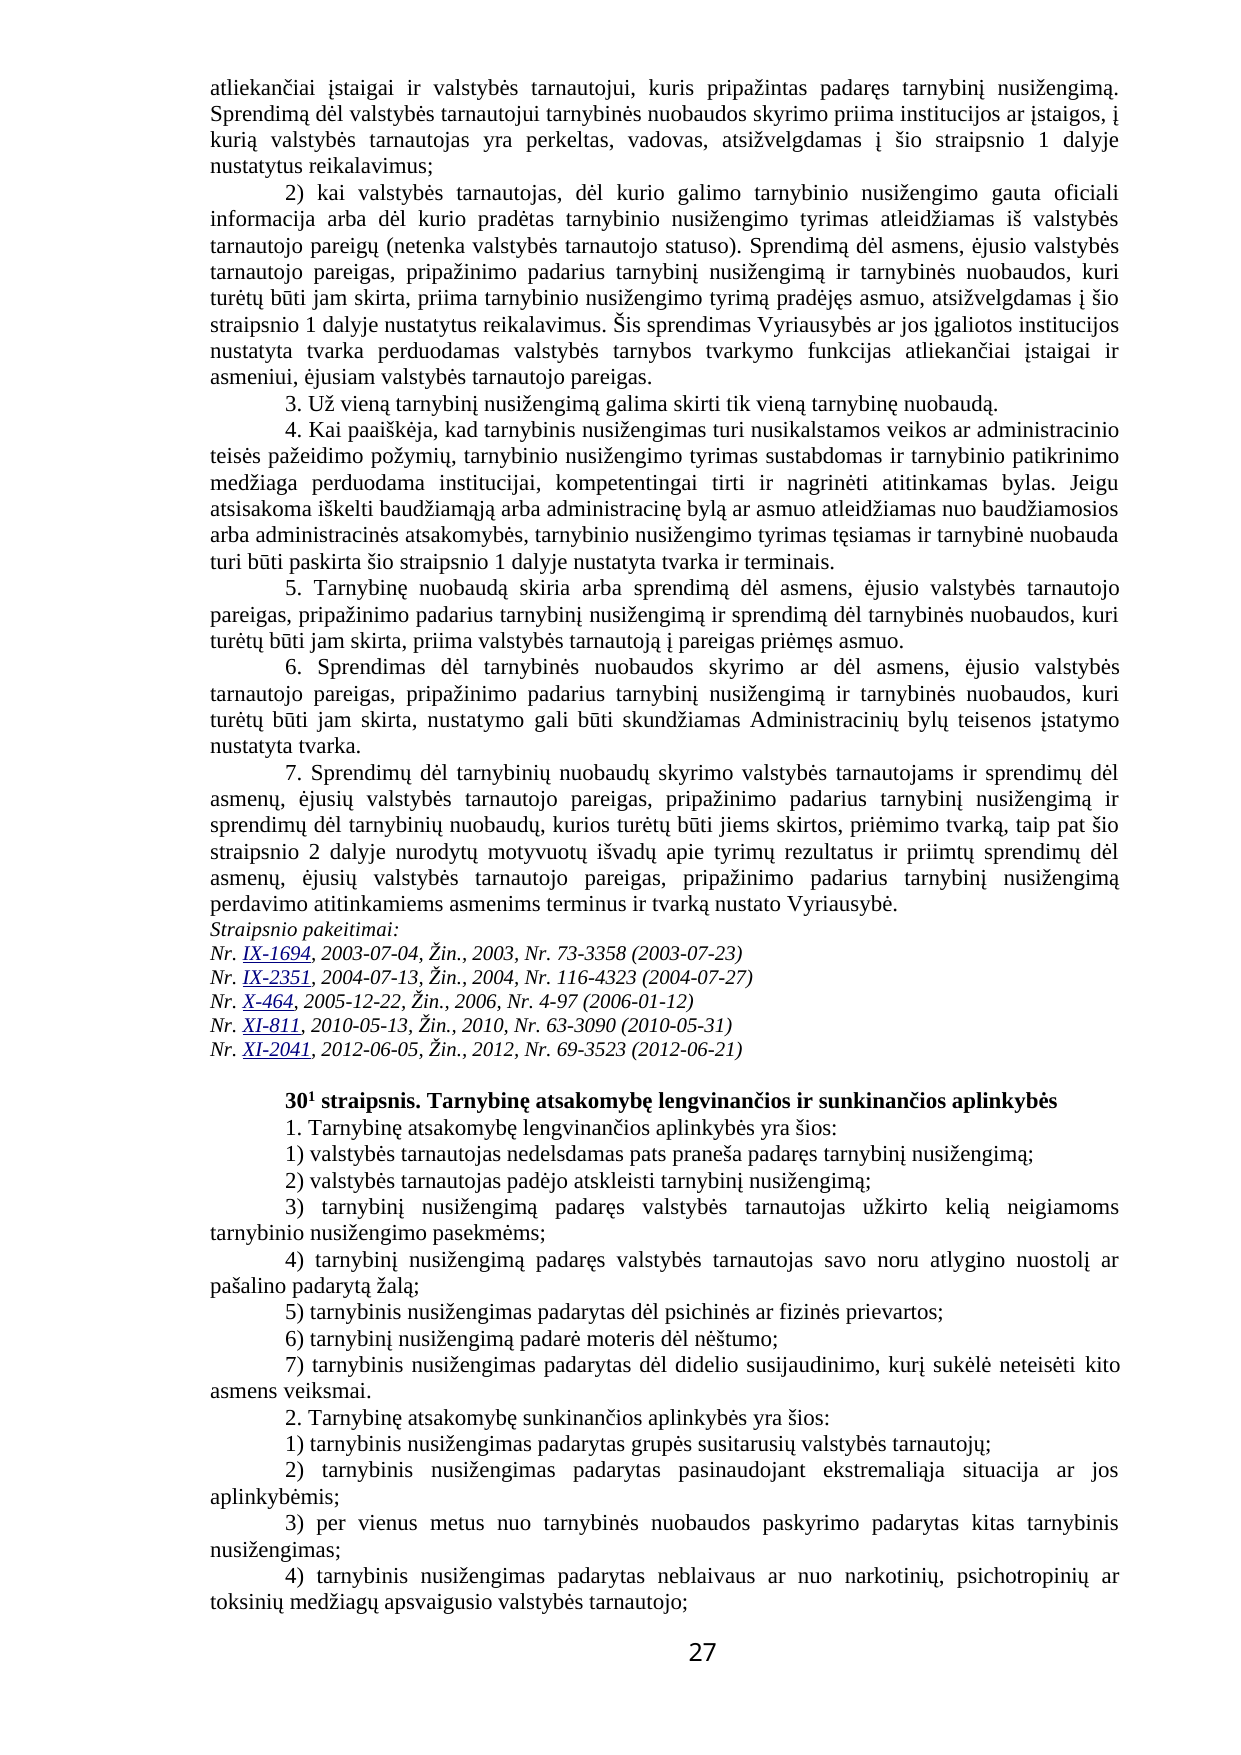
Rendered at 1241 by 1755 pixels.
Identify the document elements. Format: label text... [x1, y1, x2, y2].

text 1) tarnybinis nusižengimas padarytas grupės susitarusių valstybės tarnautojų; [210, 1430, 1120, 1457]
text Nr. X-464, 2005-12-22, Žin., 2006, Nr. 4-97 (2006-01-12) [210, 989, 1120, 1013]
text Nr. XI-2041, 2012-06-05, Žin., 2012, Nr. 69-3523 (2012-06-21) [210, 1037, 1120, 1061]
text 6. Sprendimas dėl tarnybinės nuobaudos skyrimo ar dėl asmens, ėjusio valstybės tarnautojo pareigas, pripažinimo padarius tarnybinį nusižengimą ir tarnybinės nuobaudos, kuri turėtų būti jam skirta, nustatymo gali būti skundžiamas Administracinių bylų teisenos įstatymo nustatyta tvarka. [210, 653, 1120, 759]
text 2) tarnybinis nusižengimas padarytas pasinaudojant ekstremaliąja situacija ar jos aplinkybėmis; [210, 1457, 1120, 1509]
text Nr. IX-1694, 2003-07-04, Žin., 2003, Nr. 73-3358 (2003-07-23) [210, 941, 1120, 965]
text 7) tarnybinis nusižengimas padarytas dėl didelio susijaudinimo, kurį sukėlė neteisėti kito asmens veiksmai. [210, 1351, 1120, 1404]
text 2. Tarnybinę atsakomybę sunkinančios aplinkybės yra šios: [210, 1404, 1120, 1430]
text 4. Kai paaiškėja, kad tarnybinis nusižengimas turi nusikalstamos veikos ar administracinio teisės pažeidimo požymių, tarnybinio nusižengimo tyrimas sustabdomas ir tarnybinio patikrinimo medžiaga perduodama institucijai, kompetentingai tirti ir nagrinėti atitinkamas bylas. Jeigu atsisakoma iškelti baudžiamąją arba administracinę bylą ar asmuo atleidžiamas nuo baudžiamosios arba administracinės atsakomybės, tarnybinio nusižengimo tyrimas tęsiamas ir tarnybinė nuobauda turi būti paskirta šio straipsnio 1 dalyje nustatyta tvarka ir terminais. [210, 416, 1120, 574]
text 5. Tarnybinę nuobaudą skiria arba sprendimą dėl asmens, ėjusio valstybės tarnautojo pareigas, pripažinimo padarius tarnybinį nusižengimą ir sprendimą dėl tarnybinės nuobaudos, kuri turėtų būti jam skirta, priima valstybės tarnautoją į pareigas priėmęs asmuo. [210, 574, 1120, 653]
text 7. Sprendimų dėl tarnybinių nuobaudų skyrimo valstybės tarnautojams ir sprendimų dėl asmenų, ėjusių valstybės tarnautojo pareigas, pripažinimo padarius tarnybinį nusižengimą ir sprendimų dėl tarnybinių nuobaudų, kurios turėtų būti jiems skirtos, priėmimo tvarką, taip pat šio straipsnio 2 dalyje nurodytų motyvuotų išvadų apie tyrimų rezultatus ir priimtų sprendimų dėl asmenų, ėjusių valstybės tarnautojo pareigas, pripažinimo padarius tarnybinį nusižengimą perdavimo atitinkamiems asmenims terminus ir tvarką nustato Vyriausybė. [210, 759, 1120, 917]
text 2) kai valstybės tarnautojas, dėl kurio galimo tarnybinio nusižengimo gauta oficiali informacija arba dėl kurio pradėtas tarnybinio nusižengimo tyrimas atleidžiamas iš valstybės tarnautojo pareigų (netenka valstybės tarnautojo statuso). Sprendimą dėl asmens, ėjusio valstybės tarnautojo pareigas, pripažinimo padarius tarnybinį nusižengimą ir tarnybinės nuobaudos, kuri turėtų būti jam skirta, priima tarnybinio nusižengimo tyrimą pradėjęs asmuo, atsižvelgdamas į šio straipsnio 1 dalyje nustatytus reikalavimus. Šis sprendimas Vyriausybės ar jos įgaliotos institucijos nustatyta tvarka perduodamas valstybės tarnybos tvarkymo funkcijas atliekančiai įstaigai ir asmeniui, ėjusiam valstybės tarnautojo pareigas. [210, 179, 1120, 390]
text Nr. XI-811, 2010-05-13, Žin., 2010, Nr. 63-3090 (2010-05-31) [210, 1013, 1120, 1037]
text Nr. IX-2351, 2004-07-13, Žin., 2004, Nr. 116-4323 (2004-07-27) [210, 965, 1120, 989]
text 5) tarnybinis nusižengimas padarytas dėl psichinės ar fizinės prievartos; [210, 1298, 1120, 1325]
text 3) per vienus metus nuo tarnybinės nuobaudos paskyrimo padarytas kitas tarnybinis nusižengimas; [210, 1509, 1120, 1562]
text 3) tarnybinį nusižengimą padaręs valstybės tarnautojas užkirto kelią neigiamoms tarnybinio nusižengimo pasekmėms; [210, 1193, 1120, 1246]
text 4) tarnybinį nusižengimą padaręs valstybės tarnautojas savo noru atlygino nuostolį ar pašalino padarytą žalą; [210, 1246, 1120, 1298]
text 4) tarnybinis nusižengimas padarytas neblaivaus ar nuo narkotinių, psichotropinių ar toksinių medžiagų apsvaigusio valstybės tarnautojo; [210, 1562, 1120, 1615]
text 301 straipsnis. Tarnybinę atsakomybę lengvinančios ir sunkinančios aplinkybės [210, 1088, 1120, 1114]
text 2) valstybės tarnautojas padėjo atskleisti tarnybinį nusižengimą; [210, 1167, 1120, 1193]
text 6) tarnybinį nusižengimą padarė moteris dėl nėštumo; [210, 1325, 1120, 1351]
text atliekančiai įstaigai ir valstybės tarnautojui, kuris pripažintas padaręs tarnybinį nusižengimą. Sprendimą dėl valstybės tarnautojui tarnybinės nuobaudos skyrimo priima institucijos ar įstaigos, į kurią valstybės tarnautojas yra perkeltas, vadovas, atsižvelgdamas į šio straipsnio 1 dalyje nustatytus reikalavimus; [210, 73, 1120, 179]
text 3. Už vieną tarnybinį nusižengimą galima skirti tik vieną tarnybinę nuobaudą. [210, 390, 1120, 416]
text Straipsnio pakeitimai: [210, 917, 1126, 941]
text 1) valstybės tarnautojas nedelsdamas pats praneša padaręs tarnybinį nusižengimą; [210, 1140, 1120, 1167]
text 1. Tarnybinę atsakomybę lengvinančios aplinkybės yra šios: [210, 1114, 1120, 1140]
